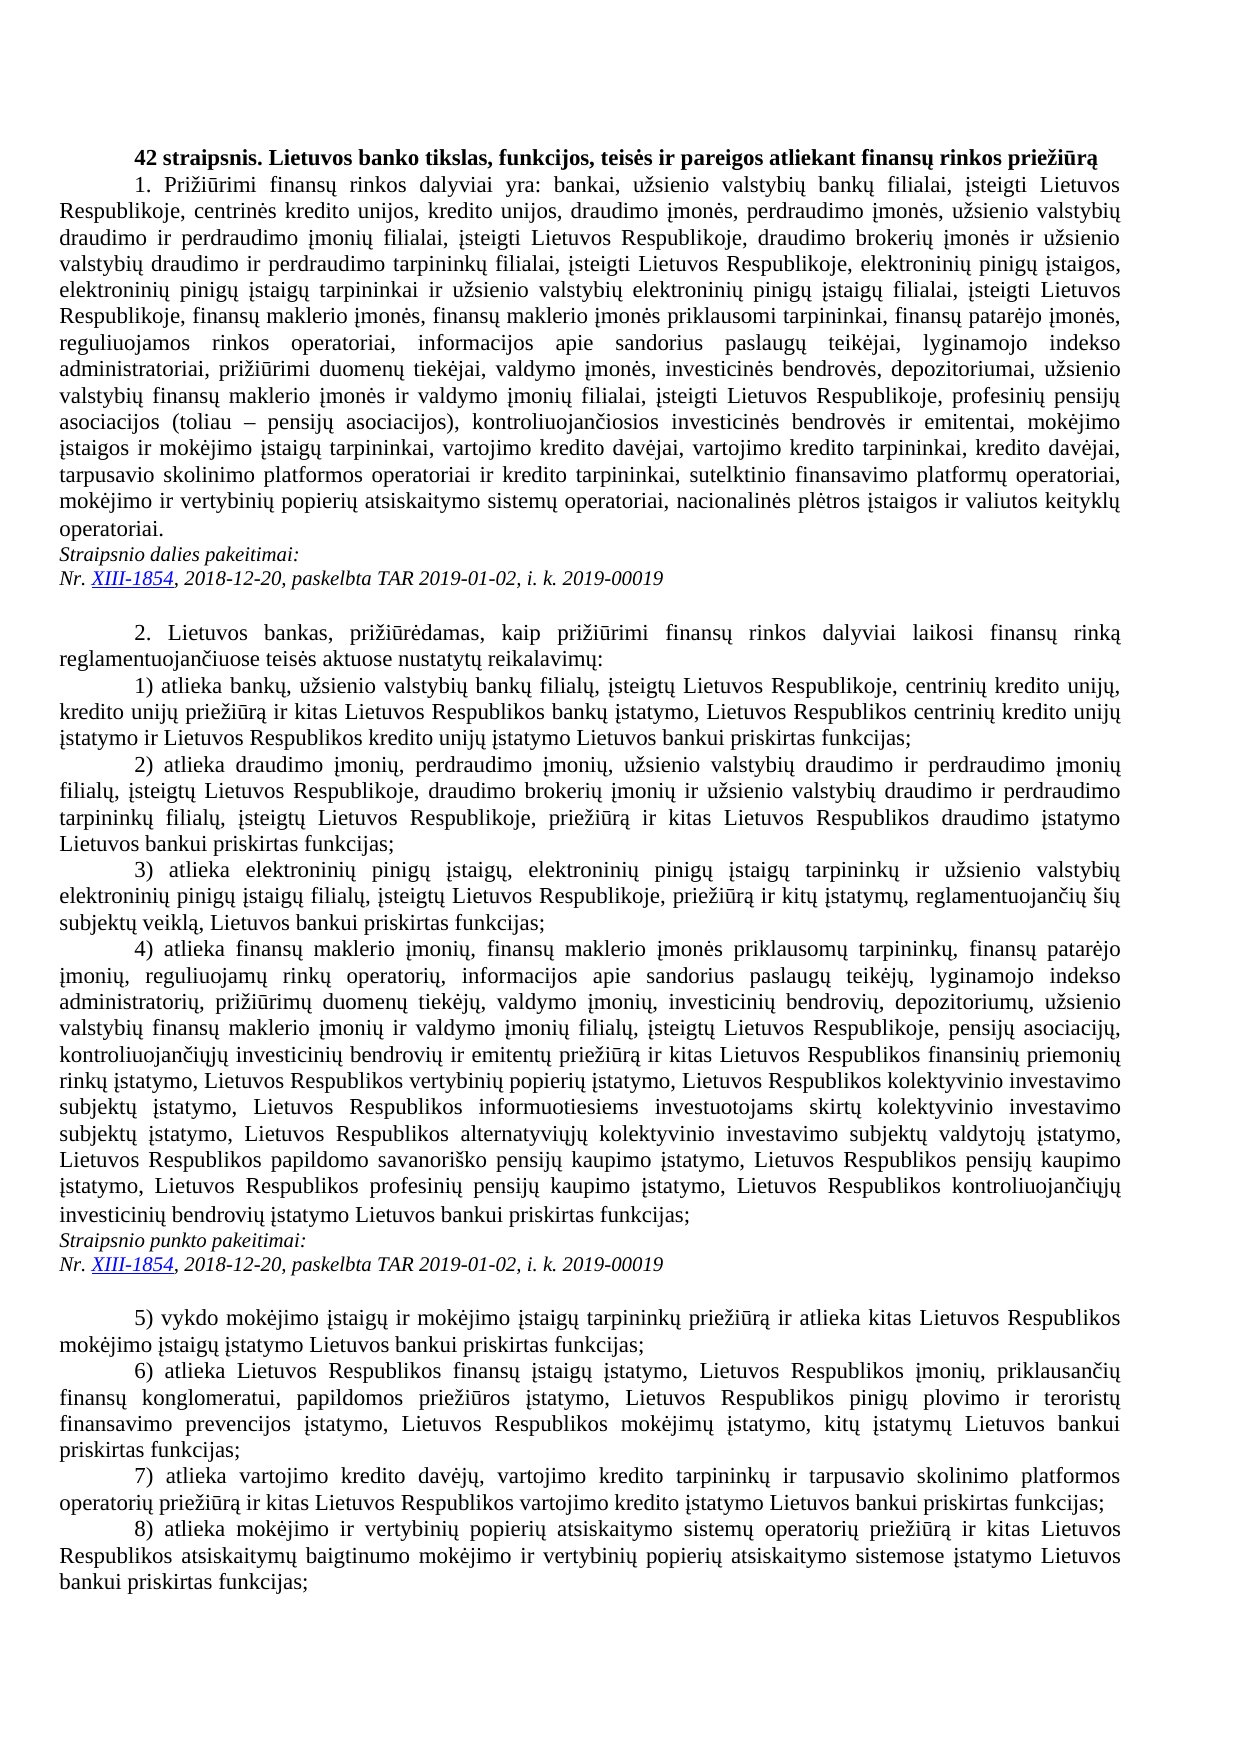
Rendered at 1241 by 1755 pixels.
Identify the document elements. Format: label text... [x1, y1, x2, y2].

text 4) atlieka finansų maklerio įmonių, finansų maklerio įmonės priklausomų tarpininkų, finansų patarėjo įmonių, reguliuojamų rinkų operatorių, informacijos apie sandorius paslaugų teikėjų, lyginamojo indekso administratorių, prižiūrimų duomenų tiekėjų, valdymo įmonių, investicinių bendrovių, depozitoriumų, užsienio valstybių finansų maklerio įmonių ir valdymo įmonių filialų, įsteigtų Lietuvos Respublikoje, pensijų asociacijų, kontroliuojančiųjų investicinių bendrovių ir emitentų priežiūrą ir kitas Lietuvos Respublikos finansinių priemonių rinkų įstatymo, Lietuvos Respublikos vertybinių popierių įstatymo, Lietuvos Respublikos kolektyvinio investavimo subjektų įstatymo, Lietuvos Respublikos informuotiesiems investuotojams skirtų kolektyvinio investavimo subjektų įstatymo, Lietuvos Respublikos alternatyviųjų kolektyvinio investavimo subjektų valdytojų įstatymo, Lietuvos Respublikos papildomo savanoriško pensijų kaupimo įstatymo, Lietuvos Respublikos pensijų kaupimo įstatymo, Lietuvos Respublikos profesinių pensijų kaupimo įstatymo, Lietuvos Respublikos kontroliuojančiųjų investicinių bendrovių įstatymo Lietuvos bankui priskirtas funkcijas; [59, 935, 1122, 1228]
text 1) atlieka bankų, užsienio valstybių bankų filialų, įsteigtų Lietuvos Respublikoje, centrinių kredito unijų, kredito unijų priežiūrą ir kitas Lietuvos Respublikos bankų įstatymo, Lietuvos Respublikos centrinių kredito unijų įstatymo ir Lietuvos Respublikos kredito unijų įstatymo Lietuvos bankui priskirtas funkcijas; [59, 672, 1122, 751]
text Straipsnio dalies pakeitimai: [59, 542, 1122, 566]
text 6) atlieka Lietuvos Respublikos finansų įstaigų įstatymo, Lietuvos Respublikos įmonių, priklausančių finansų konglomeratui, papildomos priežiūros įstatymo, Lietuvos Respublikos pinigų plovimo ir teroristų finansavimo prevencijos įstatymo, Lietuvos Respublikos mokėjimų įstatymo, kitų įstatymų Lietuvos bankui priskirtas funkcijas; [59, 1357, 1122, 1463]
text 1. Prižiūrimi finansų rinkos dalyviai yra: bankai, užsienio valstybių bankų filialai, įsteigti Lietuvos Respublikoje, centrinės kredito unijos, kredito unijos, draudimo įmonės, perdraudimo įmonės, užsienio valstybių draudimo ir perdraudimo įmonių filialai, įsteigti Lietuvos Respublikoje, draudimo brokerių įmonės ir užsienio valstybių draudimo ir perdraudimo tarpininkų filialai, įsteigti Lietuvos Respublikoje, elektroninių pinigų įstaigos, elektroninių pinigų įstaigų tarpininkai ir užsienio valstybių elektroninių pinigų įstaigų filialai, įsteigti Lietuvos Respublikoje, finansų maklerio įmonės, finansų maklerio įmonės priklausomi tarpininkai, finansų patarėjo įmonės, reguliuojamos rinkos operatoriai, informacijos apie sandorius paslaugų teikėjai, lyginamojo indekso administratoriai, prižiūrimi duomenų tiekėjai, valdymo įmonės, investicinės bendrovės, depozitoriumai, užsienio valstybių finansų maklerio įmonės ir valdymo įmonių filialai, įsteigti Lietuvos Respublikoje, profesinių pensijų asociacijos (toliau – pensijų asociacijos), kontroliuojančiosios investicinės bendrovės ir emitentai, mokėjimo įstaigos ir mokėjimo įstaigų tarpininkai, vartojimo kredito davėjai, vartojimo kredito tarpininkai, kredito davėjai, tarpusavio skolinimo platformos operatoriai ir kredito tarpininkai, sutelktinio finansavimo platformų operatoriai, mokėjimo ir vertybinių popierių atsiskaitymo sistemų operatoriai, nacionalinės plėtros įstaigos ir valiutos keityklų operatoriai. [59, 171, 1122, 542]
text 5) vykdo mokėjimo įstaigų ir mokėjimo įstaigų tarpininkų priežiūrą ir atlieka kitas Lietuvos Respublikos mokėjimo įstaigų įstatymo Lietuvos bankui priskirtas funkcijas; [59, 1304, 1122, 1357]
text 42 straipsnis. Lietuvos banko tikslas, funkcijos, teisės ir pareigos atliekant finansų rinkos priežiūrą [134, 144, 1122, 171]
text 8) atlieka mokėjimo ir vertybinių popierių atsiskaitymo sistemų operatorių priežiūrą ir kitas Lietuvos Respublikos atsiskaitymų baigtinumo mokėjimo ir vertybinių popierių atsiskaitymo sistemose įstatymo Lietuvos bankui priskirtas funkcijas; [59, 1515, 1122, 1594]
text 3) atlieka elektroninių pinigų įstaigų, elektroninių pinigų įstaigų tarpininkų ir užsienio valstybių elektroninių pinigų įstaigų filialų, įsteigtų Lietuvos Respublikoje, priežiūrą ir kitų įstatymų, reglamentuojančių šių subjektų veiklą, Lietuvos bankui priskirtas funkcijas; [59, 856, 1122, 935]
text 7) atlieka vartojimo kredito davėjų, vartojimo kredito tarpininkų ir tarpusavio skolinimo platformos operatorių priežiūrą ir kitas Lietuvos Respublikos vartojimo kredito įstatymo Lietuvos bankui priskirtas funkcijas; [59, 1463, 1122, 1515]
text Straipsnio punkto pakeitimai: [59, 1228, 1122, 1252]
text 2) atlieka draudimo įmonių, perdraudimo įmonių, užsienio valstybių draudimo ir perdraudimo įmonių filialų, įsteigtų Lietuvos Respublikoje, draudimo brokerių įmonių ir užsienio valstybių draudimo ir perdraudimo tarpininkų filialų, įsteigtų Lietuvos Respublikoje, priežiūrą ir kitas Lietuvos Respublikos draudimo įstatymo Lietuvos bankui priskirtas funkcijas; [59, 751, 1122, 856]
text Nr. XIII-1854, 2018-12-20, paskelbta TAR 2019-01-02, i. k. 2019-00019 [59, 1252, 1122, 1276]
text Nr. XIII-1854, 2018-12-20, paskelbta TAR 2019-01-02, i. k. 2019-00019 [59, 566, 1122, 590]
text 2. Lietuvos bankas, prižiūrėdamas, kaip prižiūrimi finansų rinkos dalyviai laikosi finansų rinką reglamentuojančiuose teisės aktuose nustatytų reikalavimų: [59, 619, 1122, 672]
